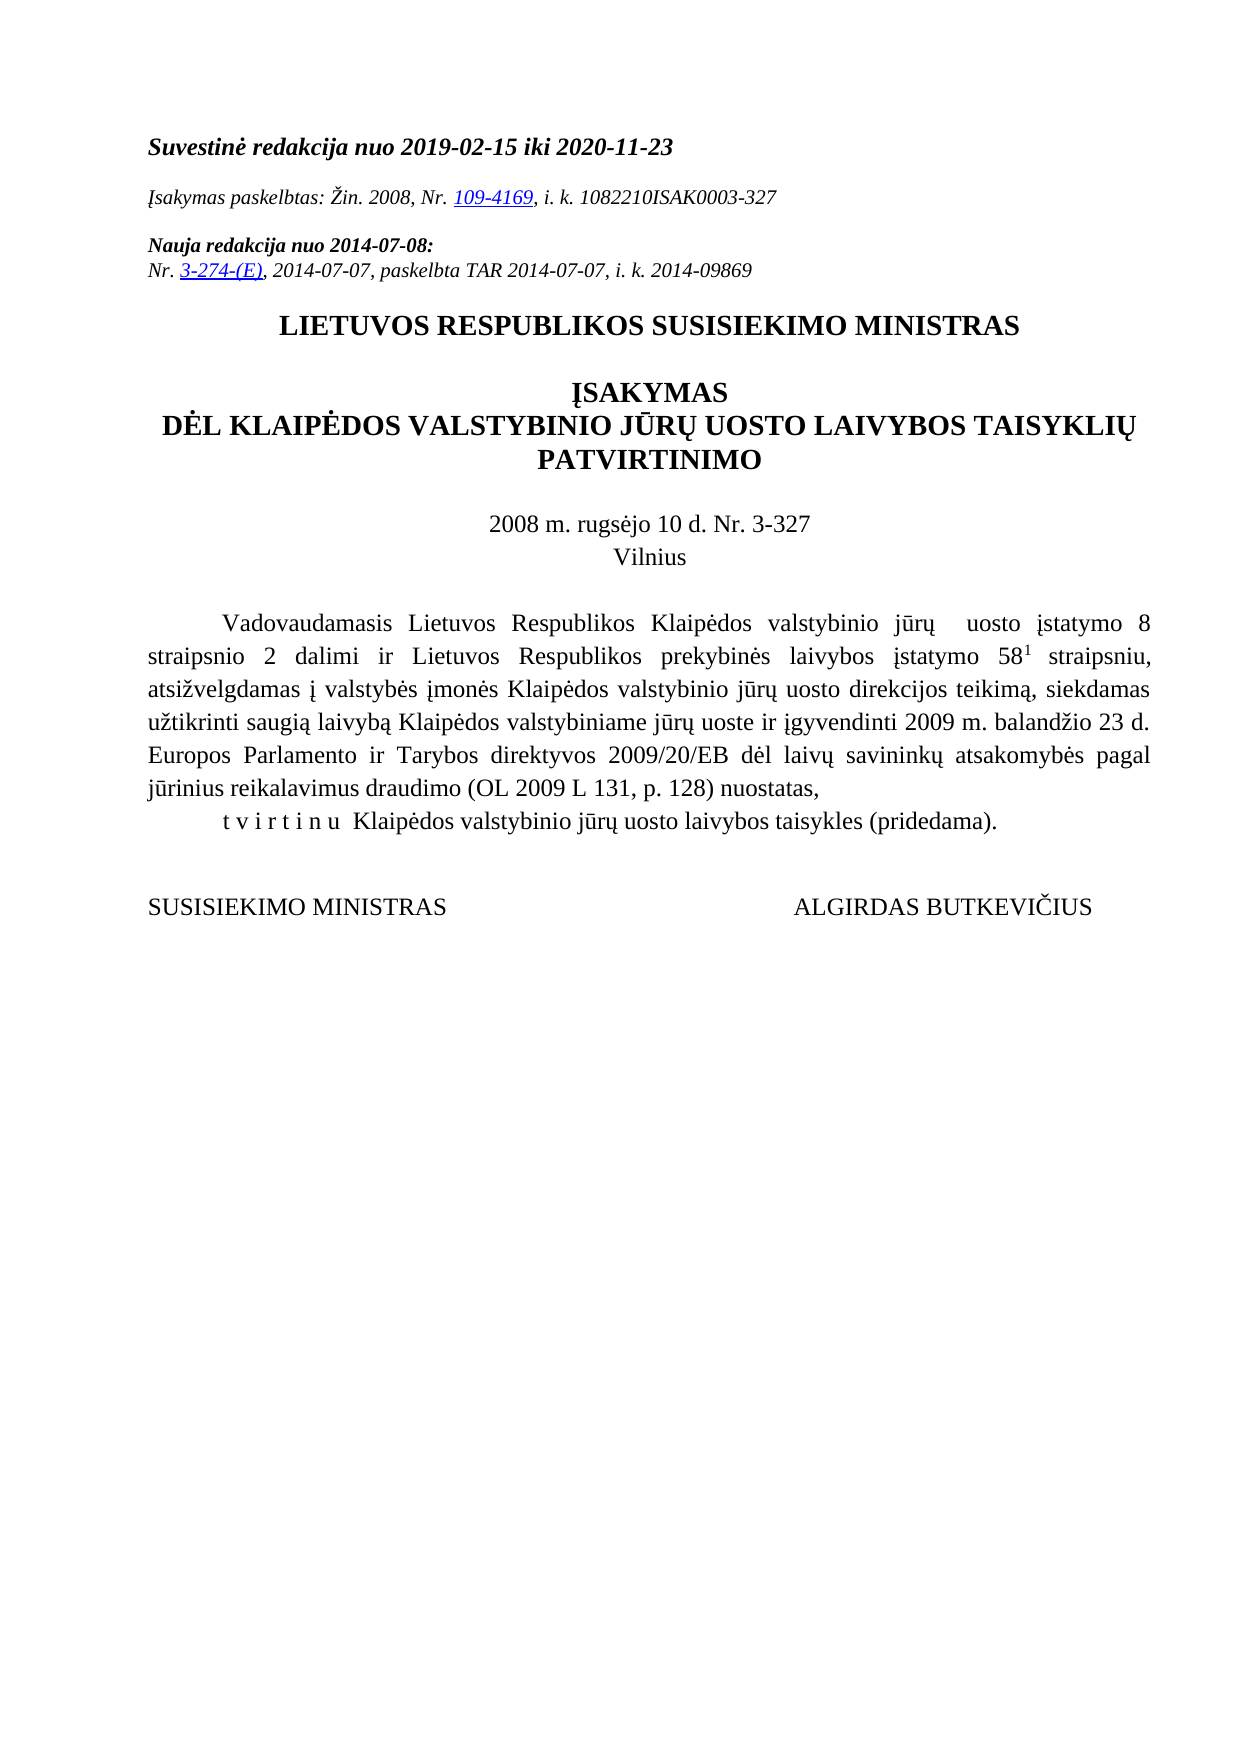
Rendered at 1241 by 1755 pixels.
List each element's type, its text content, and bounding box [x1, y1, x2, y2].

text Įsakymas paskelbtas: Žin. 2008, Nr. 109-4169, i. k. 1082210ISAK0003-327 [148, 185, 1152, 209]
text DĖL KLAIPĖDOS VALSTYBINIO JŪRŲ UOSTO LAIVYBOS TAISYKLIŲ PATVIRTINIMO [148, 408, 1152, 476]
text 2008 m. rugsėjo 10 d. Nr. 3-327 [148, 509, 1152, 537]
text LIETUVOS RESPUBLIKOS SUSISIEKIMO MINISTRAS [148, 308, 1152, 341]
text SUSISIEKIMO MINISTRAS ALGIRDAS BUTKEVIČIUS [148, 892, 1152, 921]
text Nauja redakcija nuo 2014-07-08: [148, 233, 1152, 257]
text Vadovaudamasis Lietuvos Respublikos Klaipėdos valstybinio jūrų uosto įstatymo 8 straipsnio 2 dalimi ir Lietuvos Respublikos prekybinės laivybos įstatymo 581 straipsniu, atsižvelgdamas į valstybės įmonės Klaipėdos valstybinio jūrų uosto direkcijos teikimą, siekdamas užtikrinti saugią laivybą Klaipėdos valstybiniame jūrų uoste ir įgyvendinti 2009 m. balandžio 23 d. Europos Parlamento ir Tarybos direktyvos 2009/20/EB dėl laivų savininkų atsakomybės pagal jūrinius reikalavimus draudimo (OL 2009 L 131, p. 128) nuostatas, [148, 608, 1152, 802]
text Nr. 3-274-(E), 2014-07-07, paskelbta TAR 2014-07-07, i. k. 2014-09869 [148, 257, 1152, 282]
text Vilnius [148, 542, 1152, 570]
text Suvestinė redakcija nuo 2019-02-15 iki 2020-11-23 [148, 132, 1152, 161]
text ĮSAKYMAS [148, 375, 1152, 408]
text t v i r t i n u Klaipėdos valstybinio jūrų uosto laivybos taisykles (pridedama). [148, 806, 1152, 834]
